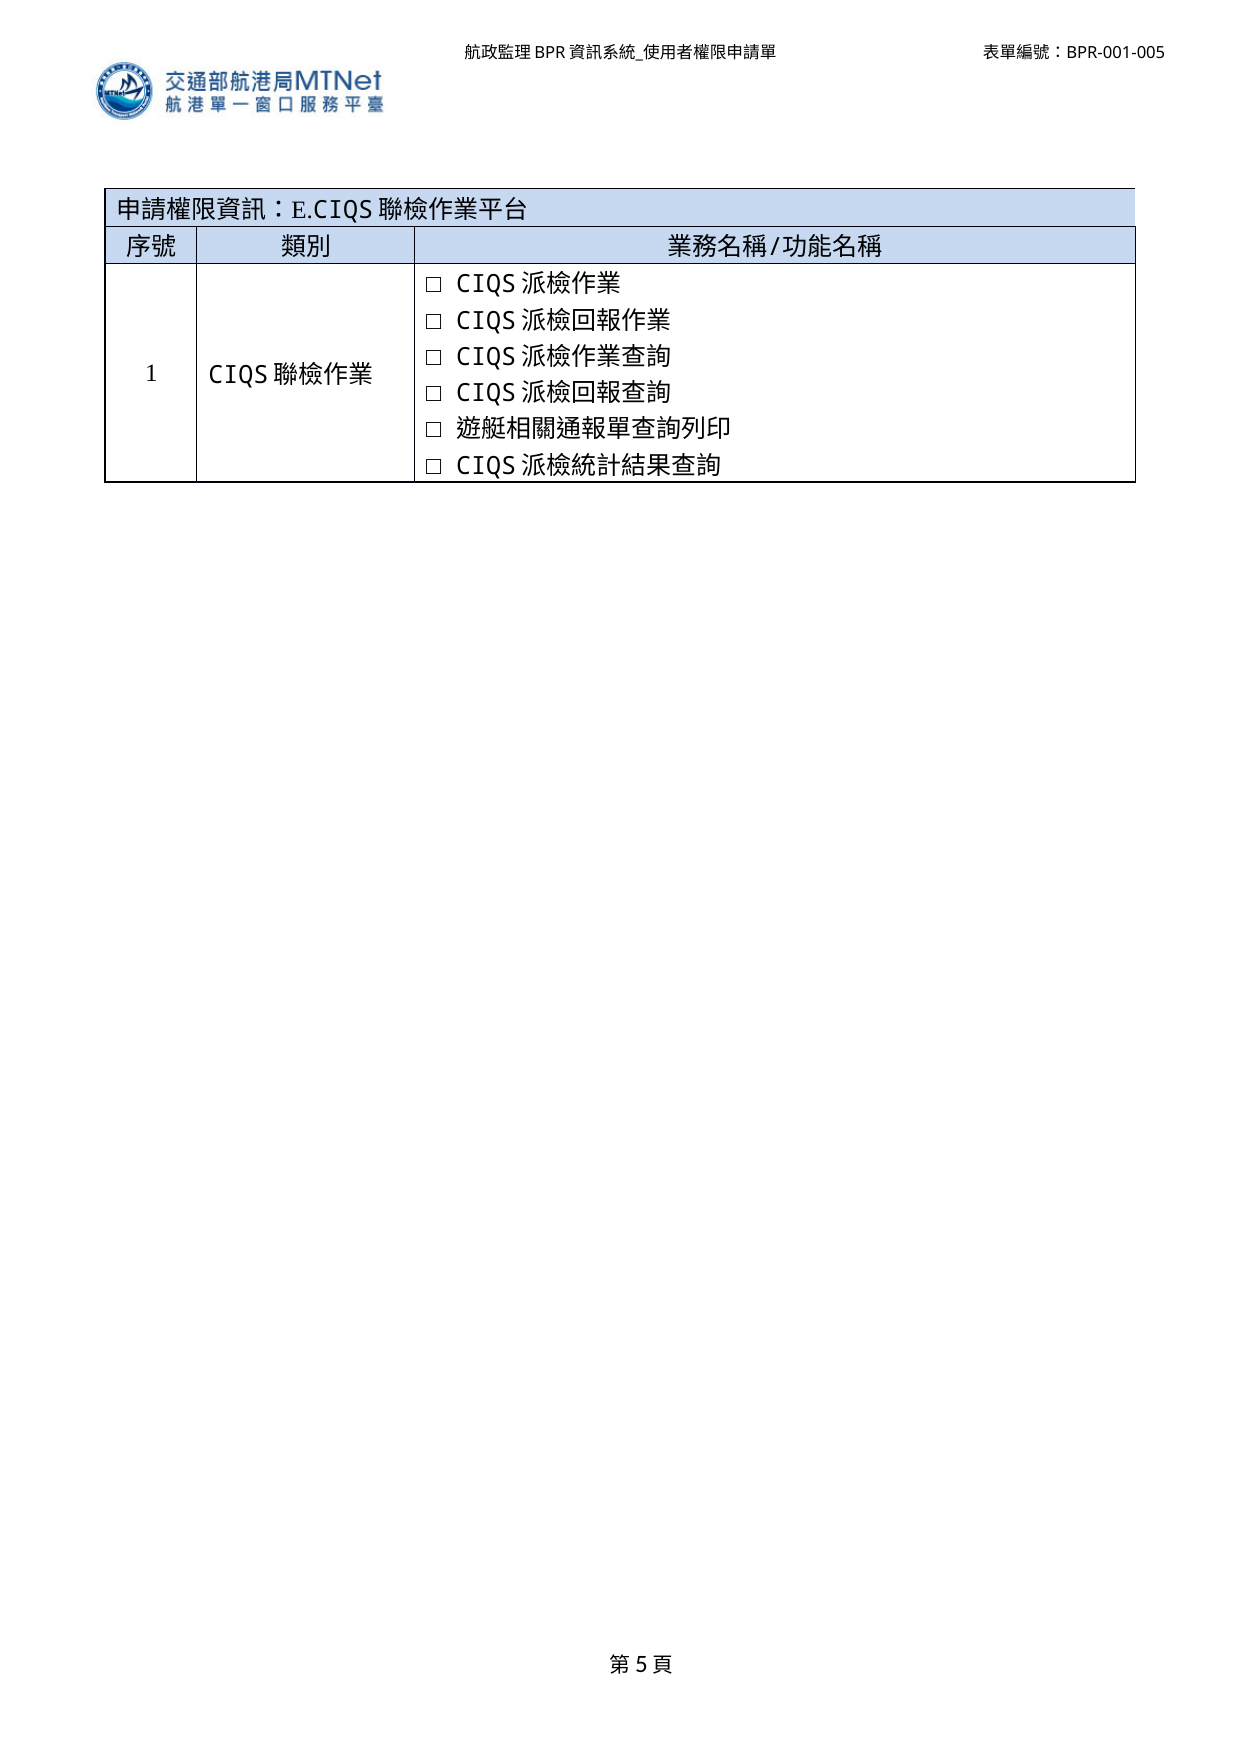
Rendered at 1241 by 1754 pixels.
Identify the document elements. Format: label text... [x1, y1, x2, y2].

table_header 申請權限資訊：E.CIQS聯檢作業平台 [106, 189, 1135, 226]
table_cell □ CIQS派檢作業 □ CIQS派檢回報作業 □ CIQS派檢作業查詢 □ CIQS派檢回報查詢 □ 遊艇相關通報單查詢列印 □ CIQS派檢統計結果查詢 [415, 264, 1135, 481]
table_cell 業務名稱/功能名稱 [415, 227, 1135, 263]
table_cell 序號 [106, 227, 196, 263]
table_cell 1 [106, 264, 196, 481]
table_cell CIQS聯檢作業 [197, 264, 414, 481]
table_cell 類別 [197, 227, 414, 263]
